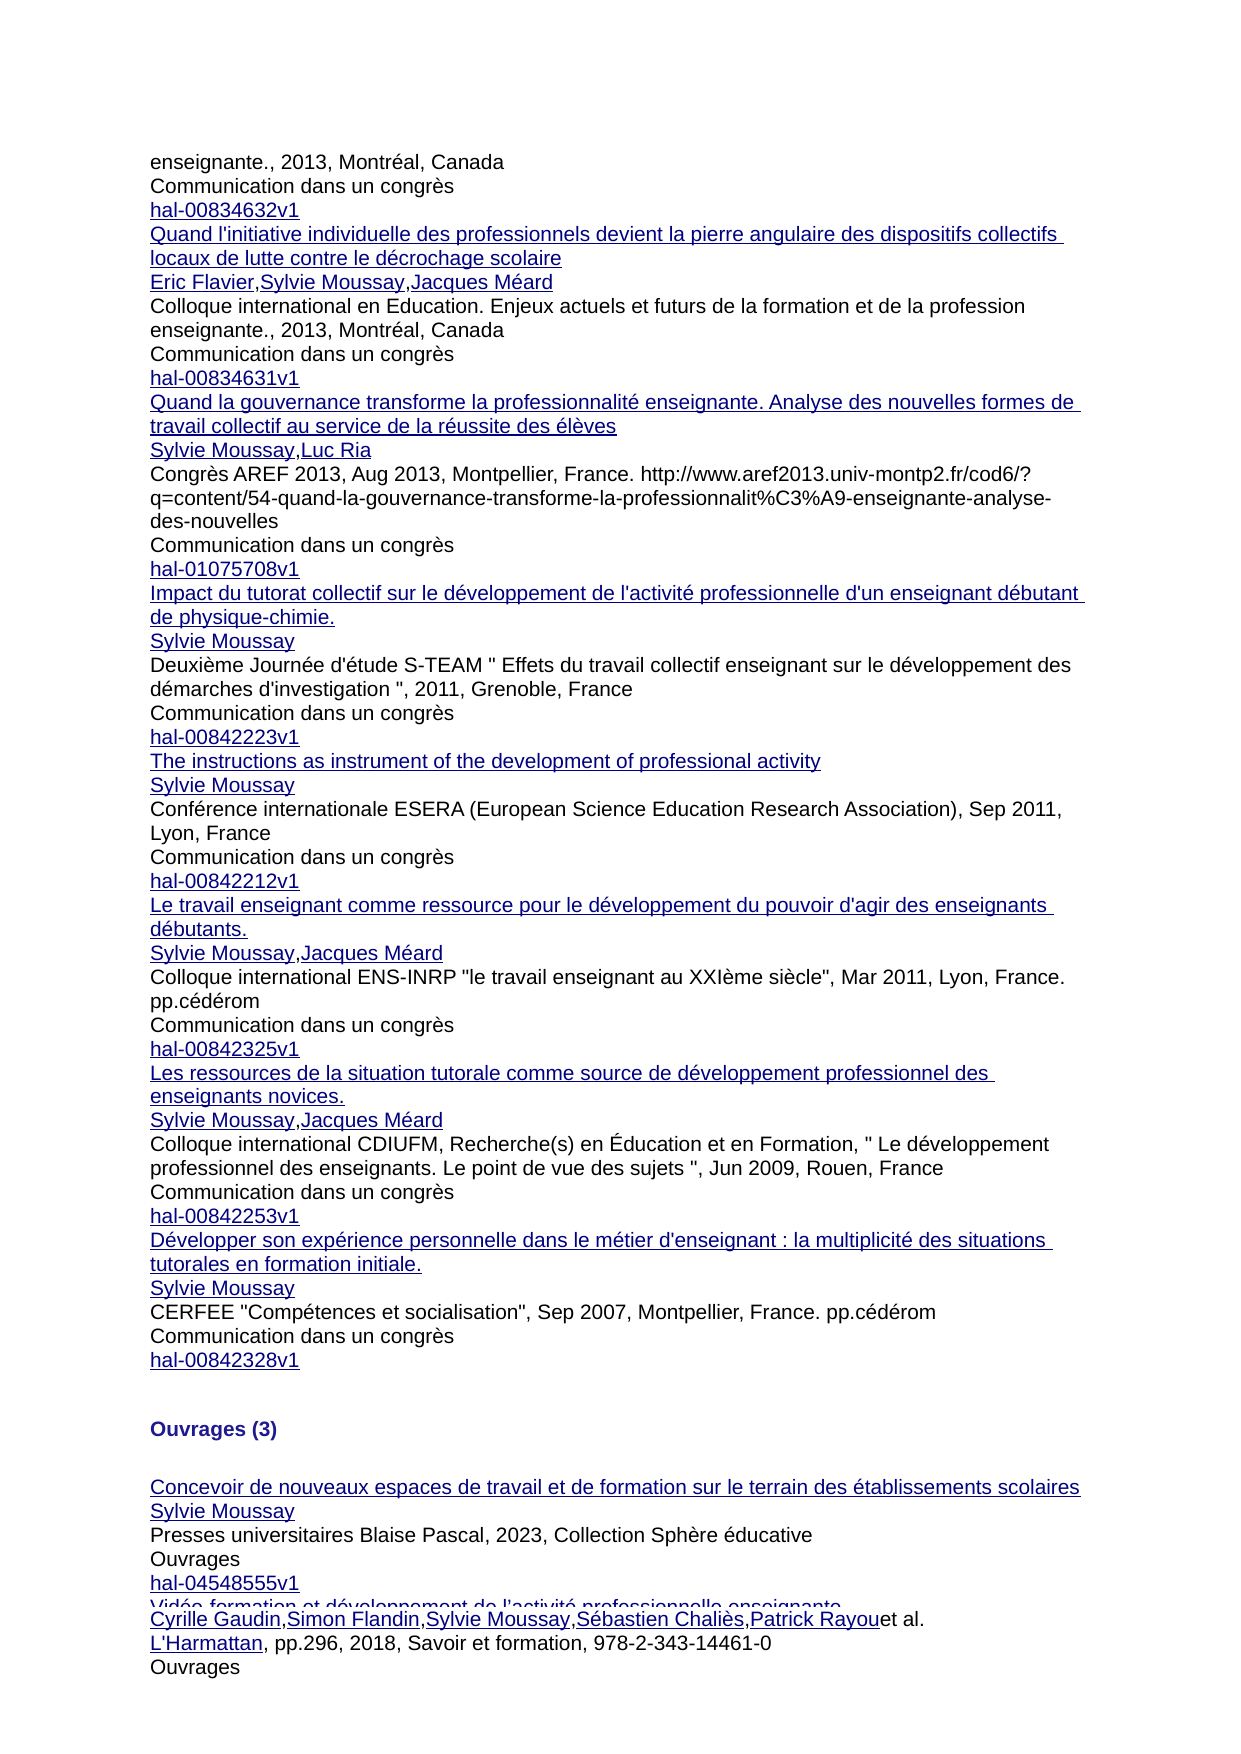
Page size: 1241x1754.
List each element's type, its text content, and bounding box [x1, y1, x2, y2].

table_cell Les ressources de la situation tutorale comme source de développement professionnel des enseignants novices. Sylvie Moussay,Jacques Méard Colloque international CDIUFM, Recherche(s) en Éducation et en Formation, " Le développement professionnel des enseignants. Le point de vue des sujets ", Jun 2009, Rouen, France Communication dans un congrès hal-00842253v1 [150, 1060, 1090, 1228]
subtitle Ouvrages (3) [150, 1417, 1090, 1441]
table_cell Développer son expérience personnelle dans le métier d'enseignant : la multiplicité des situations tutorales en formation initiale. Sylvie Moussay CERFEE "Compétences et socialisation", Sep 2007, Montpellier, France. pp.cédérom Communication dans un congrès hal-00842328v1 [150, 1228, 1090, 1372]
table_cell Impact du tutorat collectif sur le développement de l'activité professionnelle d'un enseignant débutant de physique-chimie. Sylvie Moussay Deuxième Journée d'étude S-TEAM " Effets du travail collectif enseignant sur le développement des démarches d'investigation ", 2011, Grenoble, France Communication dans un congrès hal-00842223v1 [150, 581, 1090, 749]
table_header Concevoir de nouveaux espaces de travail et de formation sur le terrain des établissements scolaires Sylvie Moussay Presses universitaires Blaise Pascal, 2023, Collection Sphère éducative Ouvrages hal-04548555v1 [150, 1475, 1090, 1595]
table_cell Vidéo-formation et développement de l’activité professionnelle enseignante Cyrille Gaudin,Simon Flandin,Sylvie Moussay,Sébastien Chaliès,Patrick Rayouet al. L'Harmattan, pp.296, 2018, Savoir et formation, 978-2-343-14461-0 Ouvrages [150, 1595, 1090, 1679]
table_cell Quand l'initiative individuelle des professionnels devient la pierre angulaire des dispositifs collectifs locaux de lutte contre le décrochage scolaire Eric Flavier,Sylvie Moussay,Jacques Méard Colloque international en Education. Enjeux actuels et futurs de la formation et de la profession enseignante., 2013, Montréal, Canada Communication dans un congrès hal-00834631v1 [150, 222, 1090, 389]
table_cell The instructions as instrument of the development of professional activity Sylvie Moussay Conférence internationale ESERA (European Science Education Research Association), Sep 2011, Lyon, France Communication dans un congrès hal-00842212v1 [150, 749, 1090, 893]
table_cell Quand la gouvernance transforme la professionnalité enseignante. Analyse des nouvelles formes de travail collectif au service de la réussite des élèves Sylvie Moussay,Luc Ria Congrès AREF 2013, Aug 2013, Montpellier, France. http://www.aref2013.univ-montp2.fr/cod6/?q=content/54-quand-la-gouvernance-transforme-la-professionnalit%C3%A9-enseignante-analyse-des-nouvelles Communication dans un congrès hal-01075708v1 [150, 390, 1090, 581]
table_cell enseignante., 2013, Montréal, Canada Communication dans un congrès hal-00834632v1 [150, 150, 1090, 222]
table_cell Le travail enseignant comme ressource pour le développement du pouvoir d'agir des enseignants débutants. Sylvie Moussay,Jacques Méard Colloque international ENS-INRP "le travail enseignant au XXIème siècle", Mar 2011, Lyon, France. pp.cédérom Communication dans un congrès hal-00842325v1 [150, 893, 1090, 1060]
